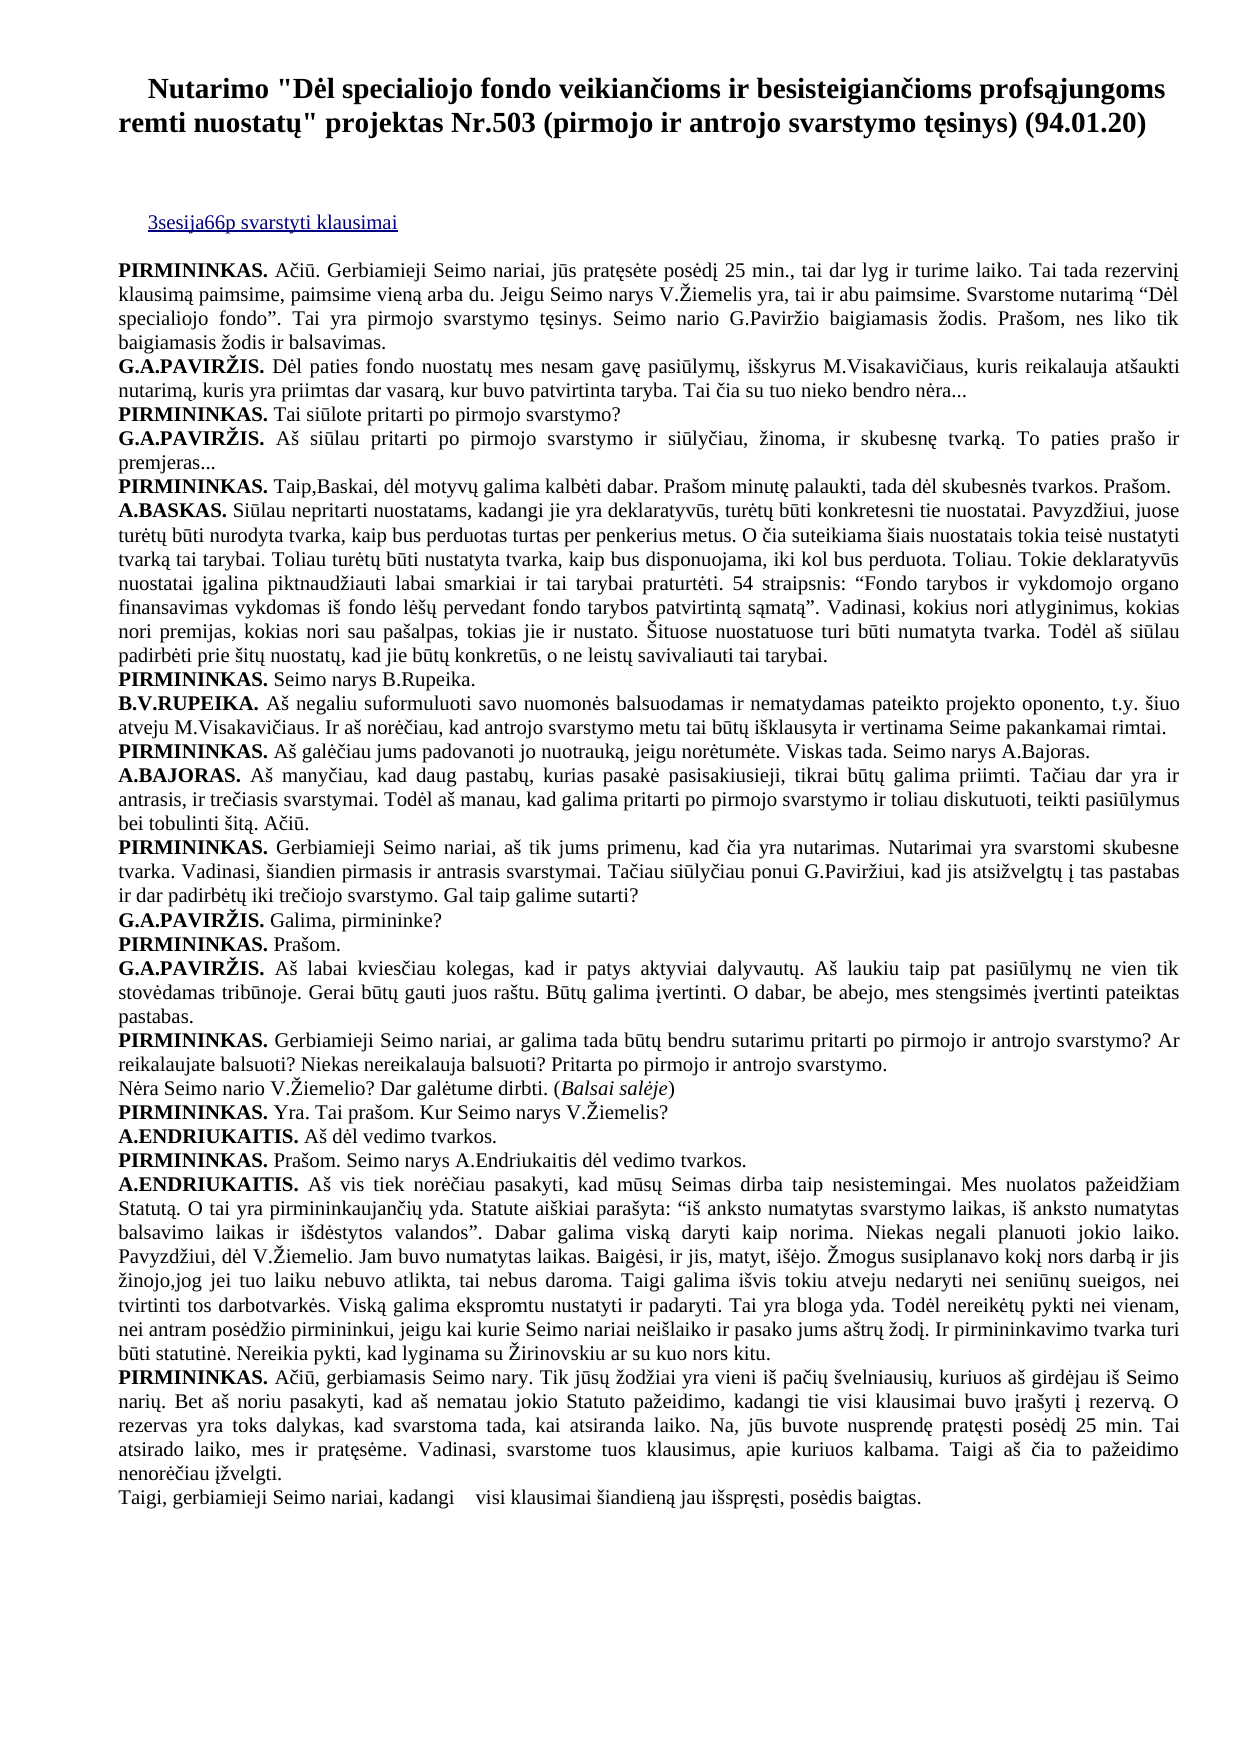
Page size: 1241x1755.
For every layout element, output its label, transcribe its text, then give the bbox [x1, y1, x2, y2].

text A.BAJORAS. Aš manyčiau, kad daug pastabų, kurias pasakė pasisakiusieji, tikrai būtų galima priimti. Tačiau dar yra ir antrasis, ir trečiasis svarstymai. Todėl aš manau, kad galima pritarti po pirmojo svarstymo ir toliau diskutuoti, teikti pasiūlymus bei tobulinti šitą. Ačiū. [118, 763, 1181, 835]
text PIRMININKAS. Prašom. [118, 932, 1181, 956]
text PIRMININKAS. Prašom. Seimo narys A.Endriukaitis dėl vedimo tvarkos. [118, 1148, 1181, 1172]
text 3sesija66p svarstyti klausimai [118, 210, 1181, 234]
text PIRMININKAS. Ačiū. Gerbiamieji Seimo nariai, jūs pratęsėte posėdį 25 min., tai dar lyg ir turime laiko. Tai tada rezervinį klausimą paimsime, paimsime vieną arba du. Jeigu Seimo narys V.Žiemelis yra, tai ir abu paimsime. Svarstome nutarimą “Dėl specialiojo fondo”. Tai yra pirmojo svarstymo tęsinys. Seimo nario G.Paviržio baigiamasis žodis. Prašom, nes liko tik baigiamasis žodis ir balsavimas. [118, 258, 1181, 354]
text A.ENDRIUKAITIS. Aš vis tiek norėčiau pasakyti, kad mūsų Seimas dirba taip nesistemingai. Mes nuolatos pažeidžiam Statutą. O tai yra pirmininkaujančių yda. Statute aiškiai parašyta: “iš anksto numatytas svarstymo laikas, iš anksto numatytas balsavimo laikas ir išdėstytos valandos”. Dabar galima viską daryti kaip norima. Niekas negali planuoti jokio laiko. Pavyzdžiui, dėl V.Žiemelio. Jam buvo numatytas laikas. Baigėsi, ir jis, matyt, išėjo. Žmogus susiplanavo kokį nors darbą ir jis žinojo,jog jei tuo laiku nebuvo atlikta, tai nebus daroma. Taigi galima išvis tokiu atveju nedaryti nei seniūnų sueigos, nei tvirtinti tos darbotvarkės. Viską galima ekspromtu nustatyti ir padaryti. Tai yra bloga yda. Todėl nereikėtų pykti nei vienam, nei antram posėdžio pirmininkui, jeigu kai kurie Seimo nariai neišlaiko ir pasako jums aštrų žodį. Ir pirmininkavimo tvarka turi būti statutinė. Nereikia pykti, kad lyginama su Žirinovskiu ar su kuo nors kitu. [118, 1172, 1181, 1365]
text PIRMININKAS. Seimo narys B.Rupeika. [118, 667, 1181, 691]
text Nėra Seimo nario V.Žiemelio? Dar galėtume dirbti. (Balsai salėje) [118, 1076, 1181, 1100]
text G.A.PAVIRŽIS. Aš siūlau pritarti po pirmojo svarstymo ir siūlyčiau, žinoma, ir skubesnę tvarką. To paties prašo ir premjeras... [118, 426, 1181, 474]
text Nutarimo "Dėl specialiojo fondo veikiančioms ir besisteigiančioms profsąjungoms remti nuostatų" projektas Nr.503 (pirmojo ir antrojo svarstymo tęsinys) (94.01.20) [118, 72, 1181, 139]
text PIRMININKAS. Ačiū, gerbiamasis Seimo nary. Tik jūsų žodžiai yra vieni iš pačių švelniausių, kuriuos aš girdėjau iš Seimo narių. Bet aš noriu pasakyti, kad aš nematau jokio Statuto pažeidimo, kadangi tie visi klausimai buvo įrašyti į rezervą. O rezervas yra toks dalykas, kad svarstoma tada, kai atsiranda laiko. Na, jūs buvote nusprendę pratęsti posėdį 25 min. Tai atsirado laiko, mes ir pratęsėme. Vadinasi, svarstome tuos klausimus, apie kuriuos kalbama. Taigi aš čia to pažeidimo nenorėčiau įžvelgti. [118, 1365, 1181, 1485]
text PIRMININKAS. Aš galėčiau jums padovanoti jo nuotrauką, jeigu norėtumėte. Viskas tada. Seimo narys A.Bajoras. [118, 739, 1181, 763]
text PIRMININKAS. Yra. Tai prašom. Kur Seimo narys V.Žiemelis? [118, 1100, 1181, 1124]
text A.BASKAS. Siūlau nepritarti nuostatams, kadangi jie yra deklaratyvūs, turėtų būti konkretesni tie nuostatai. Pavyzdžiui, juose turėtų būti nurodyta tvarka, kaip bus perduotas turtas per penkerius metus. O čia suteikiama šiais nuostatais tokia teisė nustatyti tvarką tai tarybai. Toliau turėtų būti nustatyta tvarka, kaip bus disponuojama, iki kol bus perduota. Toliau. Tokie deklaratyvūs nuostatai įgalina piktnaudžiauti labai smarkiai ir tai tarybai praturtėti. 54 straipsnis: “Fondo tarybos ir vykdomojo organo finansavimas vykdomas iš fondo lėšų pervedant fondo tarybos patvirtintą sąmatą”. Vadinasi, kokius nori atlyginimus, kokias nori premijas, kokias nori sau pašalpas, tokias jie ir nustato. Šituose nuostatuose turi būti numatyta tvarka. Todėl aš siūlau padirbėti prie šitų nuostatų, kad jie būtų konkretūs, o ne leistų savivaliauti tai tarybai. [118, 498, 1181, 667]
text PIRMININKAS. Tai siūlote pritarti po pirmojo svarstymo? [118, 402, 1181, 426]
text Taigi, gerbiamieji Seimo nariai, kadangi visi klausimai šiandieną jau išspręsti, posėdis baigtas. [118, 1485, 1181, 1509]
text G.A.PAVIRŽIS. Aš labai kviesčiau kolegas, kad ir patys aktyviai dalyvautų. Aš laukiu taip pat pasiūlymų ne vien tik stovėdamas tribūnoje. Gerai būtų gauti juos raštu. Būtų galima įvertinti. O dabar, be abejo, mes stengsimės įvertinti pateiktas pastabas. [118, 956, 1181, 1028]
text PIRMININKAS. Gerbiamieji Seimo nariai, aš tik jums primenu, kad čia yra nutarimas. Nutarimai yra svarstomi skubesne tvarka. Vadinasi, šiandien pirmasis ir antrasis svarstymai. Tačiau siūlyčiau ponui G.Paviržiui, kad jis atsižvelgtų į tas pastabas ir dar padirbėtų iki trečiojo svarstymo. Gal taip galime sutarti? [118, 835, 1181, 907]
text G.A.PAVIRŽIS. Galima, pirmininke? [118, 907, 1181, 932]
text PIRMININKAS. Gerbiamieji Seimo nariai, ar galima tada būtų bendru sutarimu pritarti po pirmojo ir antrojo svarstymo? Ar reikalaujate balsuoti? Niekas nereikalauja balsuoti? Pritarta po pirmojo ir antrojo svarstymo. [118, 1028, 1181, 1076]
text B.V.RUPEIKA. Aš negaliu suformuluoti savo nuomonės balsuodamas ir nematydamas pateikto projekto oponento, t.y. šiuo atveju M.Visakavičiaus. Ir aš norėčiau, kad antrojo svarstymo metu tai būtų išklausyta ir vertinama Seime pakankamai rimtai. [118, 691, 1181, 739]
text PIRMININKAS. Taip,Baskai, dėl motyvų galima kalbėti dabar. Prašom minutę palaukti, tada dėl skubesnės tvarkos. Prašom. [118, 474, 1181, 498]
text A.ENDRIUKAITIS. Aš dėl vedimo tvarkos. [118, 1124, 1181, 1148]
text G.A.PAVIRŽIS. Dėl paties fondo nuostatų mes nesam gavę pasiūlymų, išskyrus M.Visakavičiaus, kuris reikalauja atšaukti nutarimą, kuris yra priimtas dar vasarą, kur buvo patvirtinta taryba. Tai čia su tuo nieko bendro nėra... [118, 354, 1181, 402]
